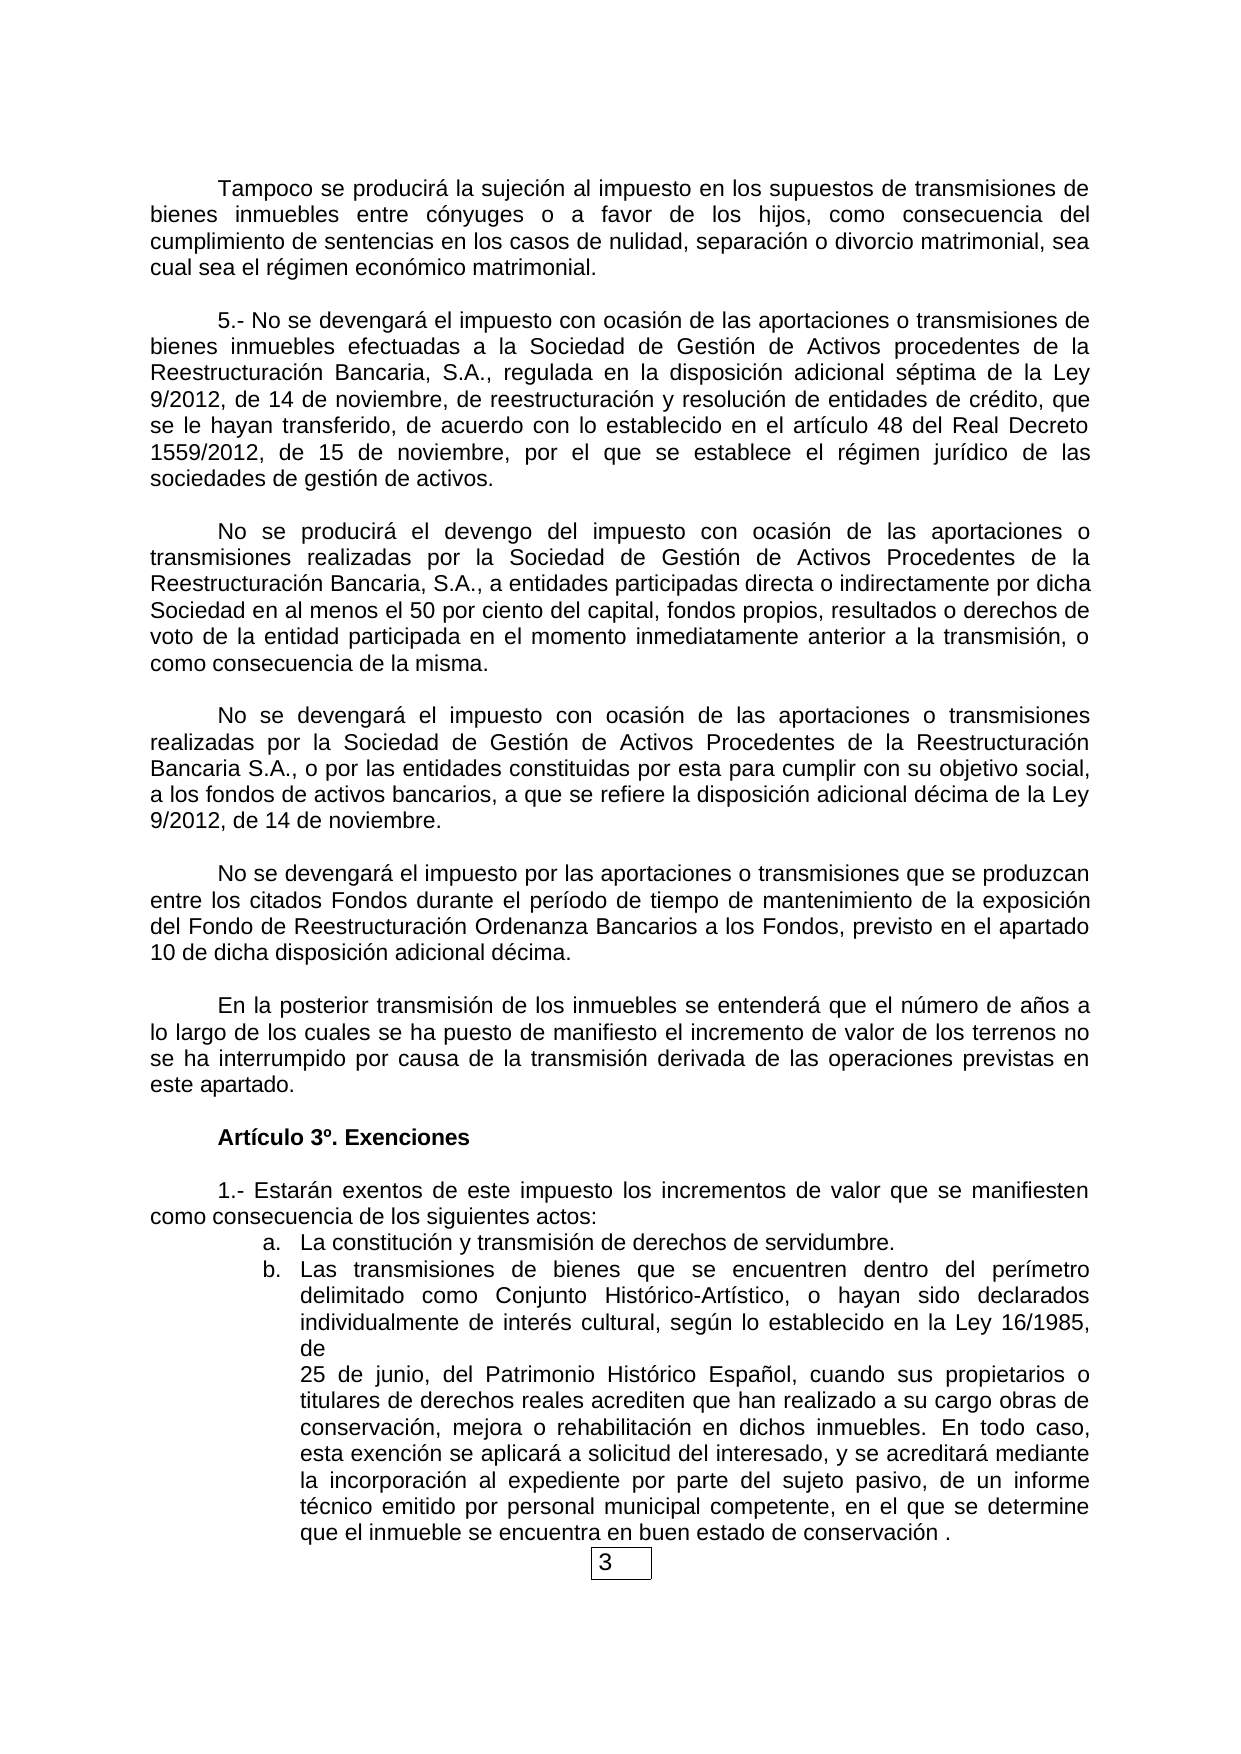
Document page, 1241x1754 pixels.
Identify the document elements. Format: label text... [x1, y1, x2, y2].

text Tampoco se producirá la sujeción al impuesto en los supuestos de transmisiones de bienes inmuebles entre cónyuges o a favor de los hijos, como consecuencia del cumplimiento de sentencias en los casos de nulidad, separación o divorcio matrimonial, sea cual sea el régimen económico matrimonial. [150, 175, 1091, 280]
subtitle Artículo 3º. Exenciones [217, 1124, 1109, 1150]
text En la posterior transmisión de los inmuebles se entenderá que el número de años a lo largo de los cuales se ha puesto de manifiesto el incremento de valor de los terrenos no se ha interrumpido por causa de la transmisión derivada de las operaciones previstas en este apartado. [150, 992, 1091, 1097]
list Las transmisiones de bienes que se encuentren dentro del perímetro delimitado como Conjunto Histórico-Artístico, o hayan sido declarados individualmente de interés cultural, según lo establecido en la Ley 16/1985, de [262, 1256, 1091, 1361]
text 1.- Estarán exentos de este impuesto los incrementos de valor que se manifiesten como consecuencia de los siguientes actos: [150, 1177, 1090, 1229]
text No se devengará el impuesto por las aportaciones o transmisiones que se produzcan entre los citados Fondos durante el período de tiempo de mantenimiento de la exposición del Fondo de Reestructuración Ordenanza Bancarios a los Fondos, previsto en el apartado 10 de dicha disposición adicional décima. [150, 860, 1091, 966]
text 5.- No se devengará el impuesto con ocasión de las aportaciones o transmisiones de bienes inmuebles efectuadas a la Sociedad de Gestión de Activos procedentes de la Reestructuración Bancaria, S.A., regulada en la disposición adicional séptima de la Ley 9/2012, de 14 de noviembre, de reestructuración y resolución de entidades de crédito, que se le hayan transferido, de acuerdo con lo establecido en el artículo 48 del Real Decreto 1559/2012, de 15 de noviembre, por el que se establece el régimen jurídico de las sociedades de gestión de activos. [150, 307, 1091, 491]
text 25 de junio, del Patrimonio Histórico Español, cuando sus propietarios o titulares de derechos reales acrediten que han realizado a su cargo obras de conservación, mejora o rehabilitación en dichos inmuebles. En todo caso, esta exención se aplicará a solicitud del interesado, y se acreditará mediante la incorporación al expediente por parte del sujeto pasivo, de un informe técnico emitido por personal municipal competente, en el que se determine que el inmueble se encuentra en buen estado de conservación . [300, 1361, 1091, 1546]
text No se producirá el devengo del impuesto con ocasión de las aportaciones o transmisiones realizadas por la Sociedad de Gestión de Activos Procedentes de la Reestructuración Bancaria, S.A., a entidades participadas directa o indirectamente por dicha Sociedad en al menos el 50 por ciento del capital, fondos propios, resultados o derechos de voto de la entidad participada en el momento inmediatamente anterior a la transmisión, o como consecuencia de la misma. [150, 518, 1091, 676]
list La constitución y transmisión de derechos de servidumbre. [262, 1229, 1109, 1256]
text No se devengará el impuesto con ocasión de las aportaciones o transmisiones realizadas por la Sociedad de Gestión de Activos Procedentes de la Reestructuración Bancaria S.A., o por las entidades constituidas por esta para cumplir con su objetivo social, a los fondos de activos bancarios, a que se refiere la disposición adicional décima de la Ley 9/2012, de 14 de noviembre. [150, 702, 1091, 834]
